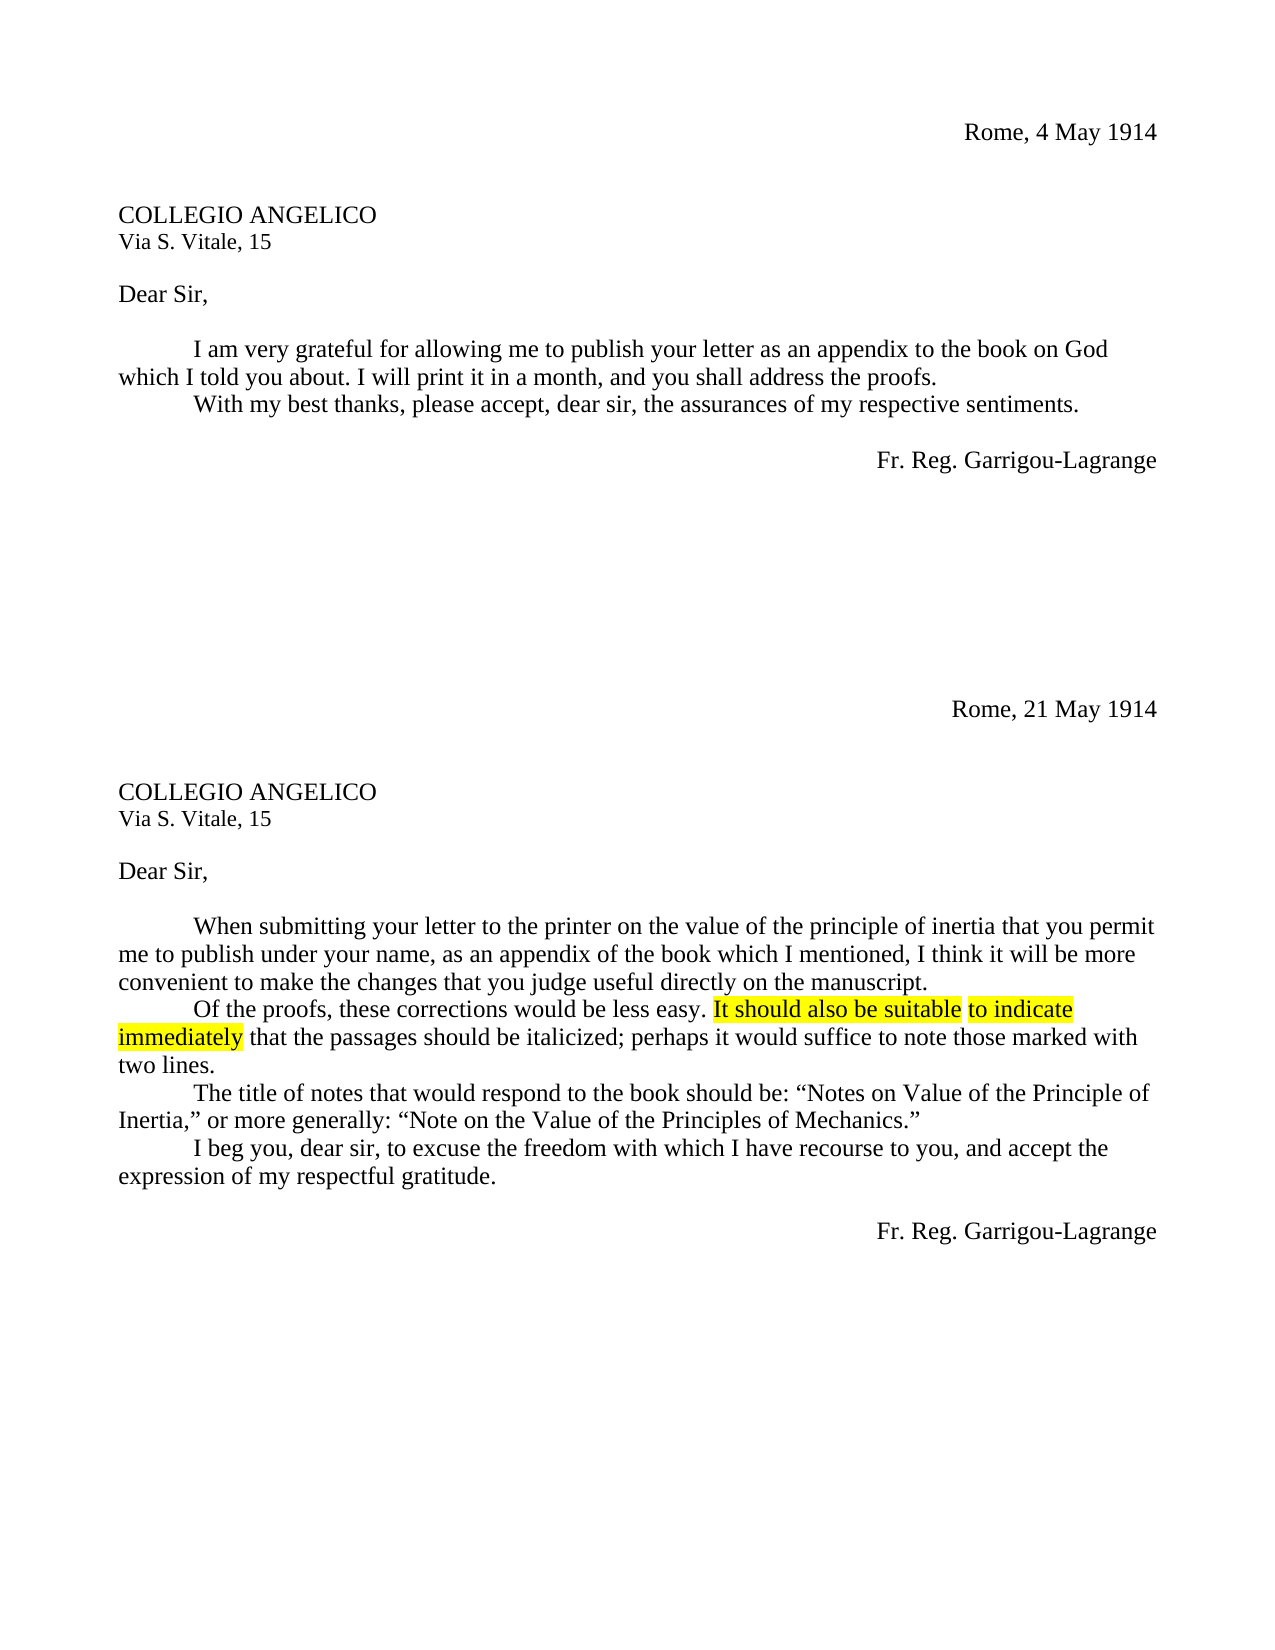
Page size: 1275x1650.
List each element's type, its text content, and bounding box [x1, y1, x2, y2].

text Fr. Reg. Garrigou-Lagrange [118, 446, 1157, 474]
text When submitting your letter to the printer on the value of the principle of inertia that you permit me to publish under your name, as an appendix of the book which I mentioned, I think it will be more convenient to make the changes that you judge useful directly on the manuscript. [118, 912, 1157, 996]
text Rome, 21 May 1914 [118, 695, 1157, 723]
text Dear Sir, [118, 280, 1157, 307]
text Via S. Vitale, 15 [118, 806, 1157, 832]
text The title of notes that would respond to the book should be: “Notes on Value of the Principle of Inertia,” or more generally: “Note on the Value of the Principles of Mechanics.” [118, 1079, 1157, 1134]
text COLLEGIO ANGELICO [118, 201, 1157, 229]
text With my best thanks, please accept, dear sir, the assurances of my respective sentiments. [118, 391, 1157, 418]
text I beg you, dear sir, to excuse the freedom with which I have recourse to you, and accept the expression of my respectful gratitude. [118, 1134, 1157, 1189]
text Of the proofs, these corrections would be less easy. It should also be suitable to indicate immediately that the passages should be italicized; perhaps it would suffice to note those marked with two lines. [118, 996, 1157, 1079]
text I am very grateful for allowing me to publish your letter as an appendix to the book on God which I told you about. I will print it in a month, and you shall address the proofs. [118, 335, 1157, 391]
text COLLEGIO ANGELICO [118, 778, 1157, 806]
text Via S. Vitale, 15 [118, 229, 1157, 254]
text Dear Sir, [118, 857, 1157, 885]
text Fr. Reg. Garrigou-Lagrange [118, 1217, 1157, 1245]
text Rome, 4 May 1914 [118, 118, 1157, 146]
